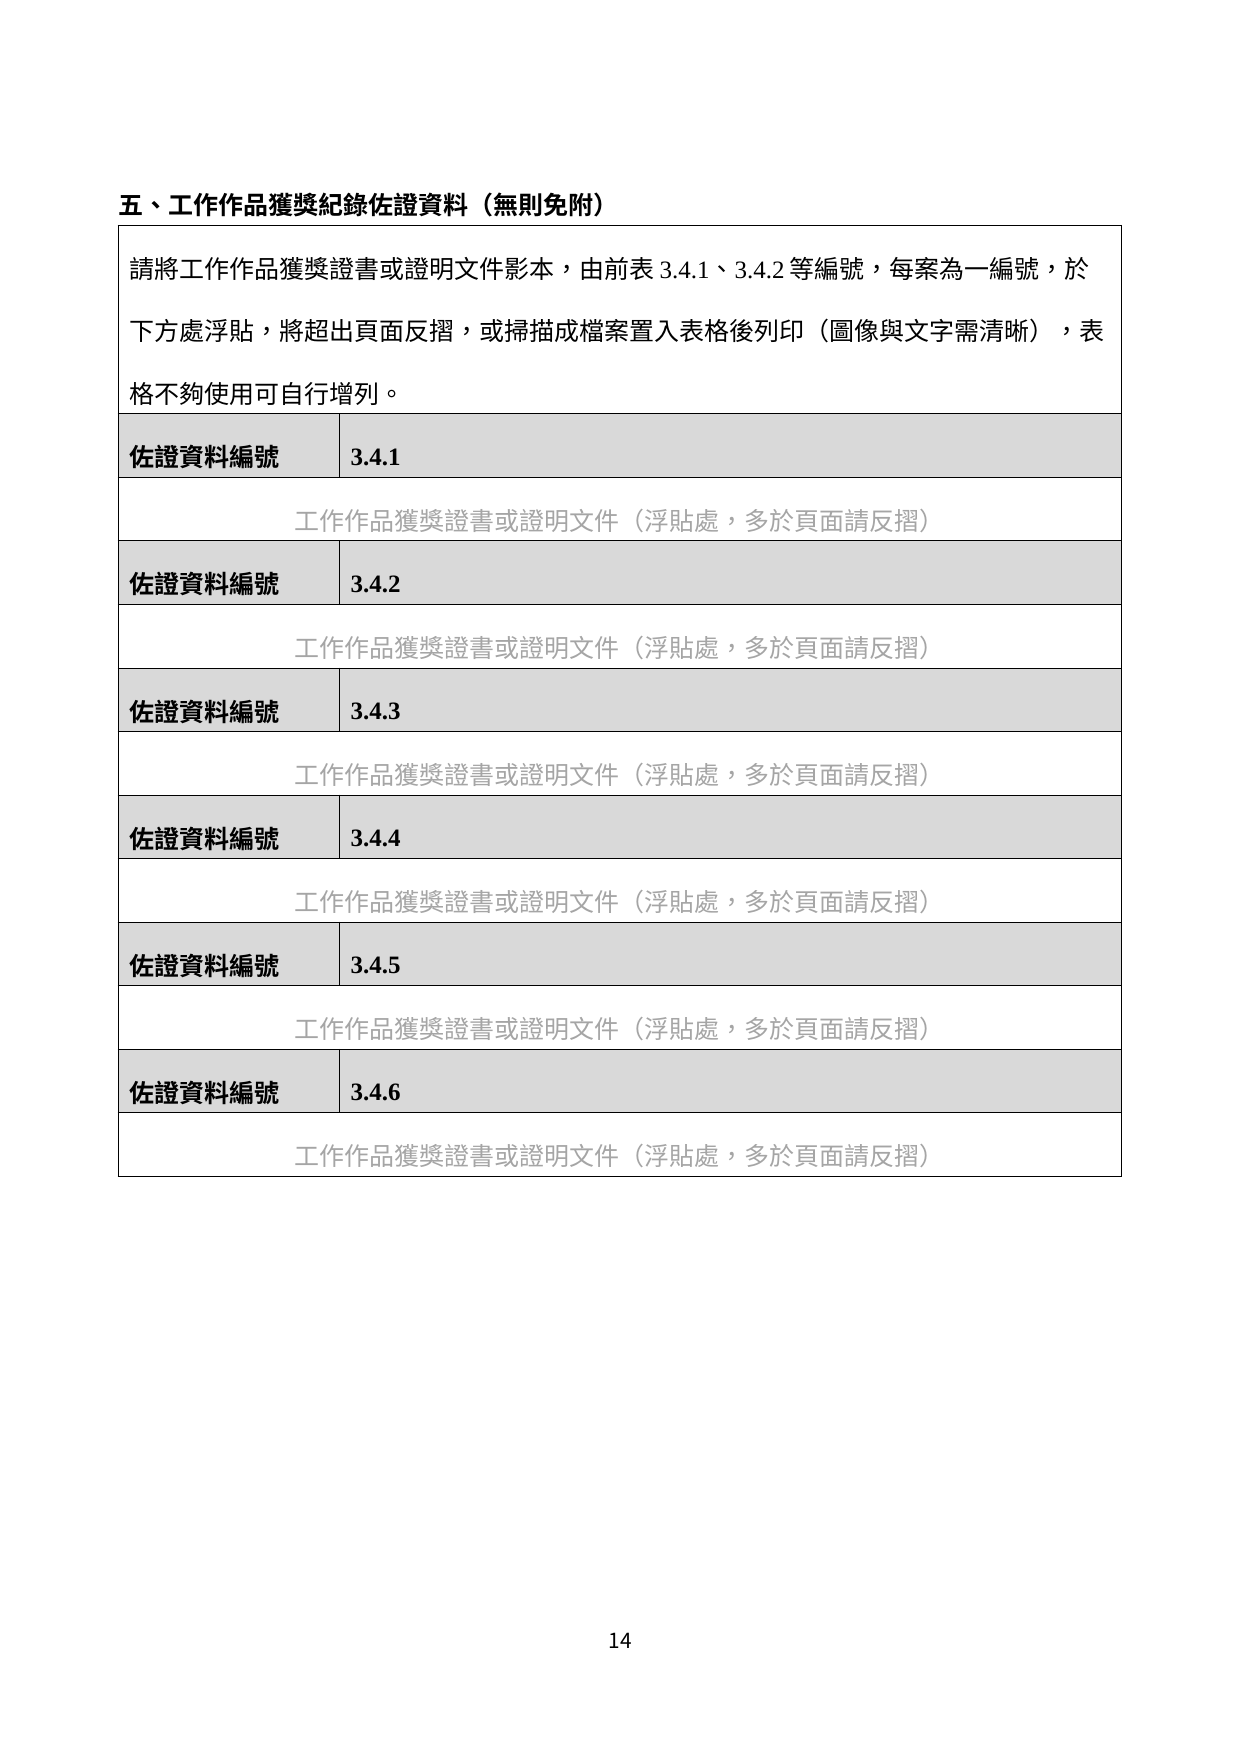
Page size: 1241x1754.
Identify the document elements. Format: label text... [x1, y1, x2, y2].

table_cell 佐證資料編號 [119, 1050, 339, 1112]
table_cell 3.4.5 [340, 923, 1121, 985]
table_cell 佐證資料編號 [119, 669, 339, 731]
table_cell 工作作品獲獎證書或證明文件（浮貼處，多於頁面請反摺） [119, 605, 1121, 667]
table_cell 佐證資料編號 [119, 541, 339, 604]
table_cell 工作作品獲獎證書或證明文件（浮貼處，多於頁面請反摺） [119, 859, 1121, 922]
table_cell 工作作品獲獎證書或證明文件（浮貼處，多於頁面請反摺） [119, 1113, 1121, 1176]
table_header 請將工作作品獲獎證書或證明文件影本，由前表3.4.1、3.4.2等編號，每案為一編號，於下方處浮貼，將超出頁面反摺，或掃描成檔案置入表格後列印（圖像與文字需清晰），表格不夠使用可自行增列。 [119, 226, 1121, 413]
table_cell 3.4.6 [340, 1050, 1121, 1112]
table_cell 佐證資料編號 [119, 923, 339, 985]
table_cell 3.4.2 [340, 541, 1121, 604]
table_cell 佐證資料編號 [119, 796, 339, 858]
table_cell 工作作品獲獎證書或證明文件（浮貼處，多於頁面請反摺） [119, 986, 1121, 1049]
table_cell 3.4.4 [340, 796, 1121, 858]
table_cell 工作作品獲獎證書或證明文件（浮貼處，多於頁面請反摺） [119, 732, 1121, 794]
table_cell 3.4.1 [340, 414, 1121, 477]
text 五、工作作品獲獎紀錄佐證資料（無則免附） [118, 162, 1122, 225]
table_cell 3.4.3 [340, 669, 1121, 731]
table_cell 佐證資料編號 [119, 414, 339, 477]
table_cell 工作作品獲獎證書或證明文件（浮貼處，多於頁面請反摺） [119, 478, 1121, 540]
